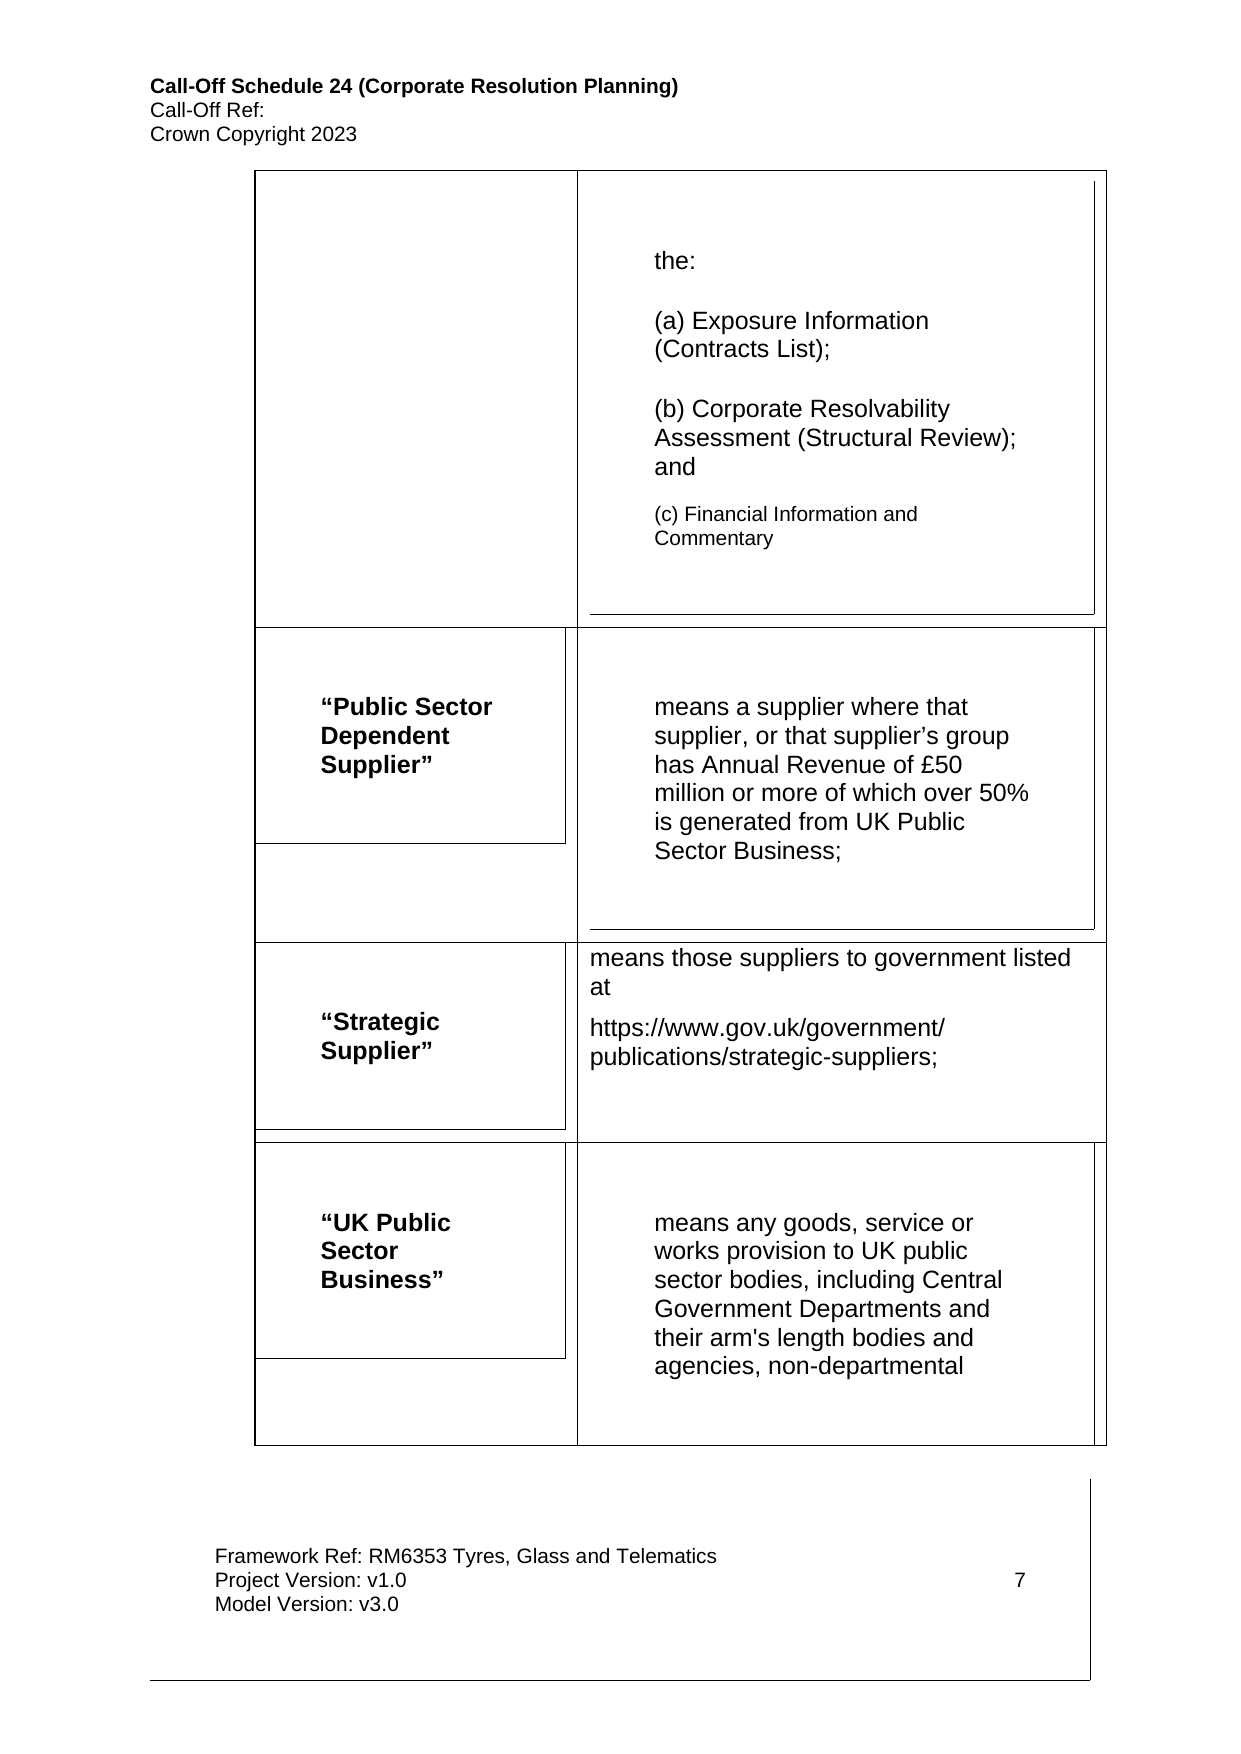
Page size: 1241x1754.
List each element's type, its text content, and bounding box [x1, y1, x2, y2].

table_cell the: (a) Exposure Information (Contracts List); (b) Corporate Resolvability Assessment (Structural Review); and (c) Financial Information and Commentary [578, 171, 1106, 627]
table_cell “UK Public Sector Business” [256, 1143, 577, 1445]
table_cell means any goods, service or works provision to UK public sector bodies, including Central Government Departments and their arm's length bodies and agencies, non-departmental [578, 1143, 1094, 1445]
table_cell means those suppliers to government listed at https://www.gov.uk/government/publications/strategic-suppliers; [578, 943, 1106, 1142]
table_cell “Public Sector Dependent Supplier” [256, 628, 577, 942]
table_cell “Strategic Supplier” [256, 943, 577, 1142]
table_cell means a supplier where that supplier, or that supplier’s group has Annual Revenue of £50 million or more of which over 50% is generated from UK Public Sector Business; [578, 628, 1106, 942]
table_cell [256, 171, 577, 627]
